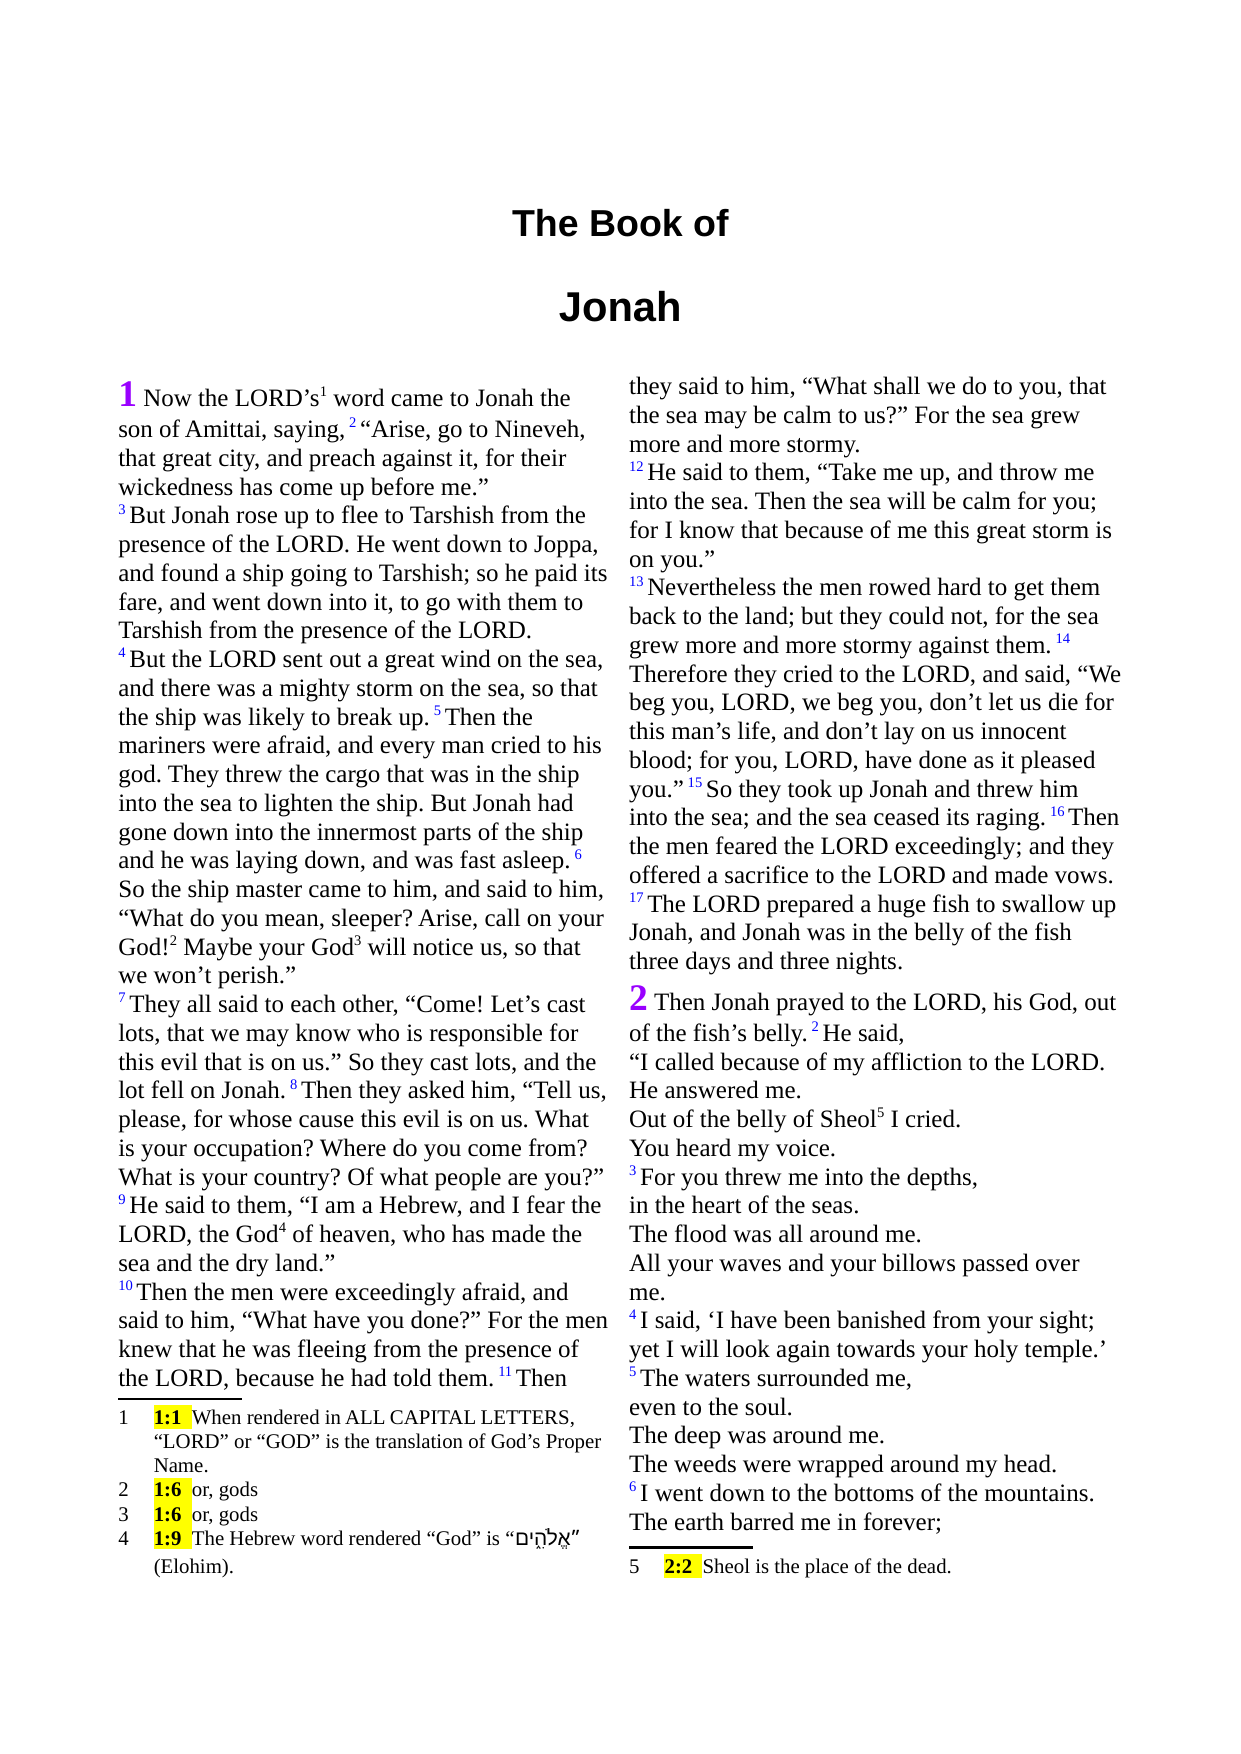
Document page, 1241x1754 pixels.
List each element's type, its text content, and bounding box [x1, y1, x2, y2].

text The weeds were wrapped around my head. [629, 1449, 1122, 1478]
text 6 I went down to the bottoms of the mountains. [629, 1478, 1122, 1507]
text He answered me. [629, 1076, 1122, 1104]
text 1:1 When rendered in ALL CAPITAL LETTERS, “LORD” or “GOD” is the translation of God’s Proper Name. [118, 1405, 611, 1477]
title Jonah [118, 282, 1122, 330]
text 9 He said to them, “I am a Hebrew, and I fear the LORD, the God of heaven, who has made the sea and the dry land.” [118, 1191, 611, 1277]
text 2 Then Jonah prayed to the LORD, his God, out of the fish’s belly. 2 He said, [629, 975, 1122, 1047]
text 2:2 Sheol is the place of the dead. [629, 1553, 1122, 1578]
text 1:6 or, gods [118, 1477, 611, 1501]
text 4 I said, ‘I have been banished from your sight; [629, 1306, 1122, 1334]
text 7 They all said to each other, “Come! Let’s cast lots, that we may know who is responsible for this evil that is on us.” So they cast lots, and the lot fell on Jonah. 8 Then they asked him, “Tell us, please, for whose cause this evil is on us. What is your occupation? Where do you come from? What is your country? Of what people are you?” [118, 989, 611, 1191]
text 10 Then the men were exceedingly afraid, and said to him, “What have you done?” For the men knew that he was fleeing from the presence of the LORD, because he had told them. 11 Then [118, 1277, 611, 1392]
text 4 But the LORD sent out a great wind on the sea, and there was a mighty storm on the sea, so that the ship was likely to break up. 5 Then the mariners were afraid, and every man cried to his god. They threw the cargo that was in the ship into the sea to lighten the ship. But Jonah had gone down into the innermost parts of the ship and he was laying down, and was fast asleep. 6 So the ship master came to him, and said to him, “What do you mean, sleeper? Arise, call on your God! Maybe your God will notice us, so that we won’t perish.” [118, 644, 611, 989]
text All your waves and your billows passed over me. [629, 1248, 1122, 1306]
text The deep was around me. [629, 1421, 1122, 1449]
text 1:9 The Hebrew word rendered “God” is “אֱלֹהִ֑ים” (Elohim). [118, 1526, 611, 1578]
text The earth barred me in forever; [629, 1507, 1122, 1536]
text 3 For you threw me into the depths, [629, 1162, 1122, 1191]
text yet I will look again towards your holy temple.’ [629, 1334, 1122, 1363]
text “I called because of my affliction to the LORD. [629, 1047, 1122, 1076]
text You heard my voice. [629, 1133, 1122, 1162]
text The flood was all around me. [629, 1219, 1122, 1248]
text 17 The LORD prepared a huge fish to swallow up Jonah, and Jonah was in the belly of the fish three days and three nights. [629, 889, 1122, 975]
text Out of the belly of Sheol I cried. [629, 1104, 1122, 1133]
text 13 Nevertheless the men rowed hard to get them back to the land; but they could not, for the sea grew more and more stormy against them. 14 Therefore they cried to the LORD, and said, “We beg you, LORD, we beg you, don’t let us die for this man’s life, and don’t lay on us innocent blood; for you, LORD, have done as it pleased you.” 15 So they took up Jonah and threw him into the sea; and the sea ceased its raging. 16 Then the men feared the LORD exceedingly; and they offered a sacrifice to the LORD and made vows. [629, 572, 1122, 889]
text 1 Now the LORD’s word came to Jonah the son of Amittai, saying, 2 “Arise, go to Nineveh, that great city, and preach against it, for their wickedness has come up before me.” [118, 371, 611, 501]
text 3 But Jonah rose up to flee to Tarshish from the presence of the LORD. He went down to Joppa, and found a ship going to Tarshish; so he paid its fare, and went down into it, to go with them to Tarshish from the presence of the LORD. [118, 501, 611, 644]
text they said to him, “What shall we do to you, that the sea may be calm to us?” For the sea grew more and more stormy. [629, 371, 1122, 457]
text 12 He said to them, “Take me up, and throw me into the sea. Then the sea will be calm for you; for I know that because of me this great storm is on you.” [629, 457, 1122, 572]
text even to the soul. [629, 1392, 1122, 1421]
text in the heart of the seas. [629, 1191, 1122, 1219]
text 1:6 or, gods [192, 1501, 611, 1526]
text 5 The waters surrounded me, [629, 1363, 1122, 1392]
title The Book of [118, 201, 1122, 244]
text 1:6 or, gods [118, 1501, 154, 1526]
